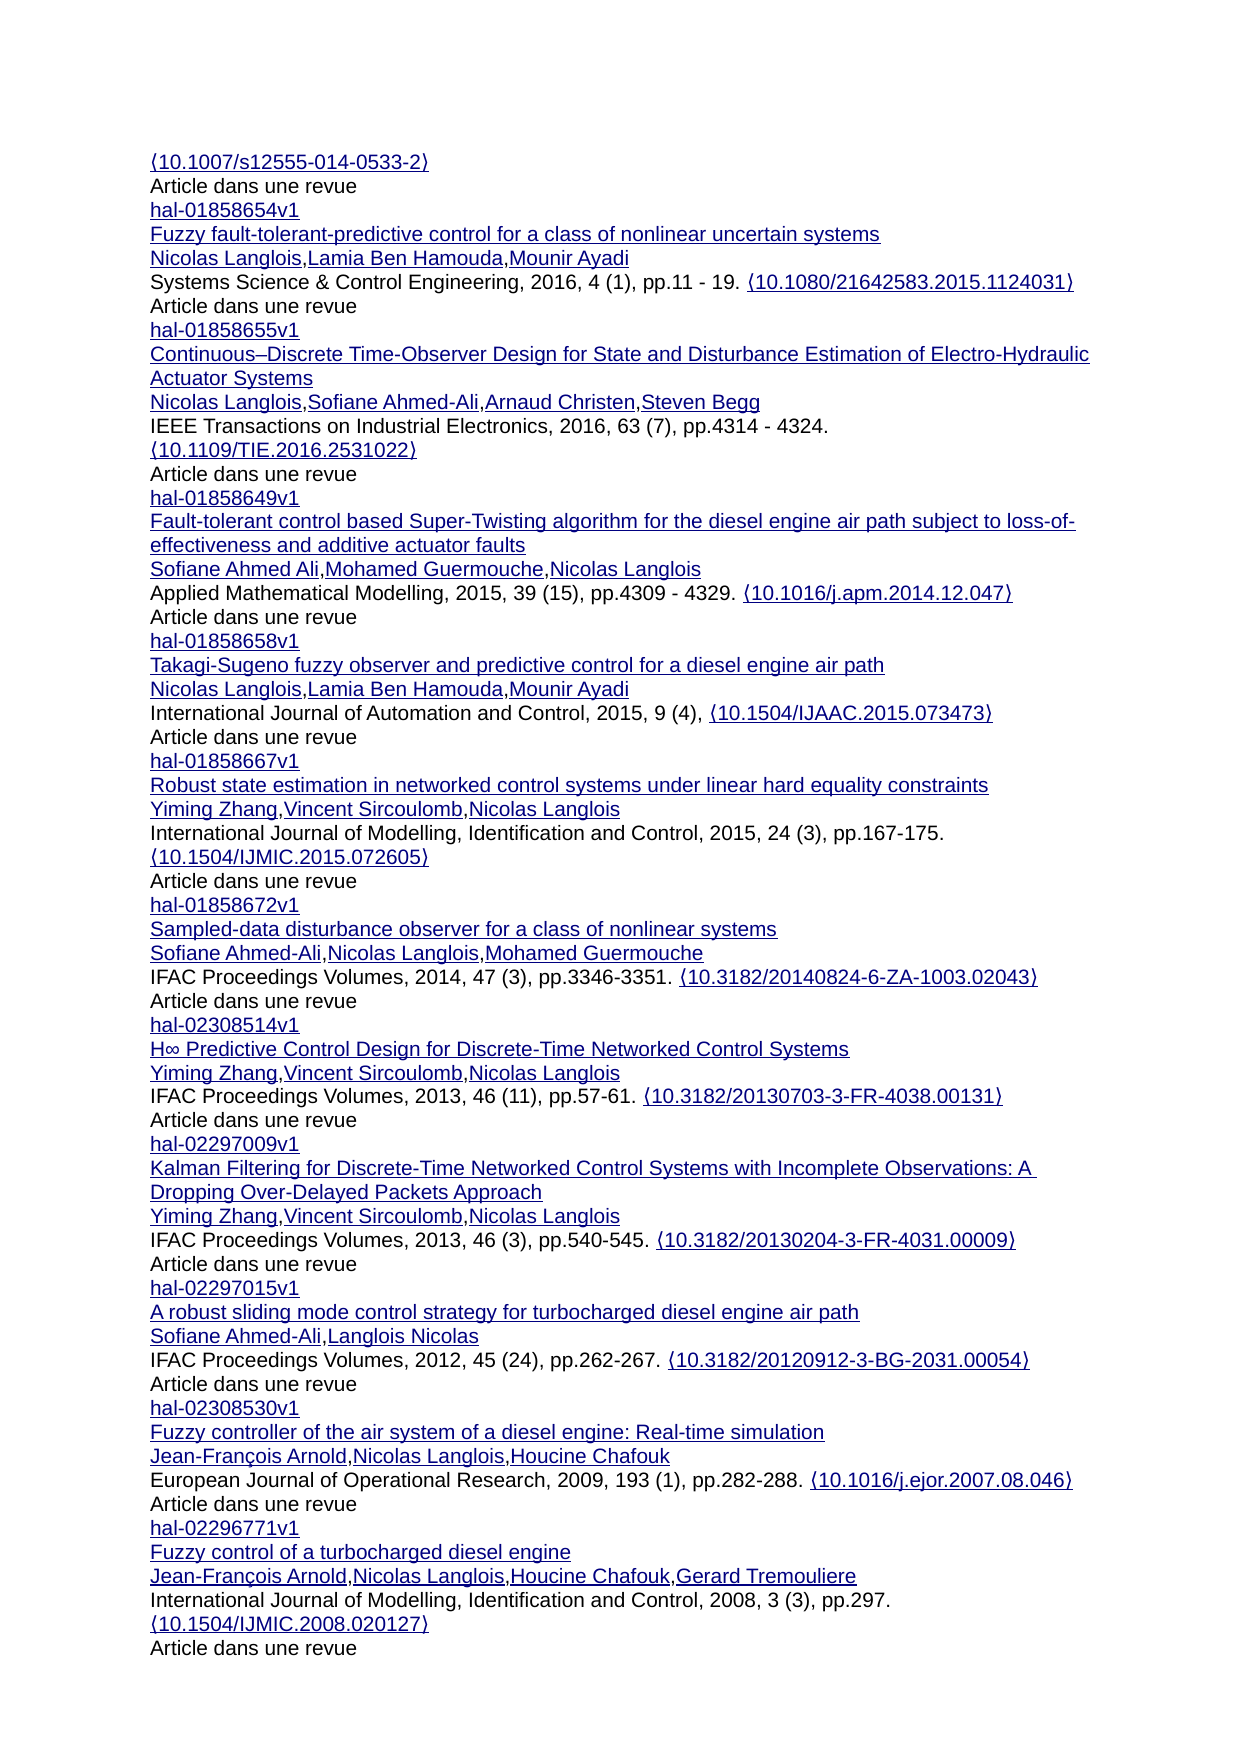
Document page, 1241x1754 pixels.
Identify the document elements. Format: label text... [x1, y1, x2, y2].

table_cell Continuous–Discrete Time-Observer Design for State and Disturbance Estimation of Electro-Hydraulic [150, 342, 1090, 363]
table_cell Fuzzy controller of the air system of a diesel engine: Real-time simulation Jean-François Arnold,Nicolas Langlois,Houcine Chafouk European Journal of Operational Research, 2009, 193 (1), pp.282-288. ⟨10.1016/j.ejor.2007.08.046⟩ Article dans une revue hal-02296771v1 [150, 1420, 1090, 1539]
table_cell Actuator Systems Nicolas Langlois,Sofiane Ahmed-Ali,Arnaud Christen,Steven Begg IEEE Transactions on Industrial Electronics, 2016, 63 (7), pp.4314 - 4324. ⟨10.1109/TIE.2016.2531022⟩ Article dans une revue hal-01858649v1 [150, 364, 1090, 509]
table_cell Fault-tolerant control based Super-Twisting algorithm for the diesel engine air path subject to loss-of-effectiveness and additive actuator faults Sofiane Ahmed Ali,Mohamed Guermouche,Nicolas Langlois Applied Mathematical Modelling, 2015, 39 (15), pp.4309 - 4329. ⟨10.1016/j.apm.2014.12.047⟩ Article dans une revue hal-01858658v1 [150, 509, 1090, 653]
table_cell Sampled-data disturbance observer for a class of nonlinear systems Sofiane Ahmed-Ali,Nicolas Langlois,Mohamed Guermouche IFAC Proceedings Volumes, 2014, 47 (3), pp.3346-3351. ⟨10.3182/20140824-6-ZA-1003.02043⟩ Article dans une revue hal-02308514v1 [150, 917, 1090, 1036]
table_cell Kalman Filtering for Discrete-Time Networked Control Systems with Incomplete Observations: A Dropping Over-Delayed Packets Approach Yiming Zhang,Vincent Sircoulomb,Nicolas Langlois IFAC Proceedings Volumes, 2013, 46 (3), pp.540-545. ⟨10.3182/20130204-3-FR-4031.00009⟩ Article dans une revue hal-02297015v1 [150, 1156, 1090, 1300]
table_cell Robust state estimation in networked control systems under linear hard equality constraints Yiming Zhang,Vincent Sircoulomb,Nicolas Langlois International Journal of Modelling, Identification and Control, 2015, 24 (3), pp.167-175. ⟨10.1504/IJMIC.2015.072605⟩ Article dans une revue hal-01858672v1 [150, 773, 1090, 917]
table_cell Fuzzy fault-tolerant-predictive control for a class of nonlinear uncertain systems Nicolas Langlois,Lamia Ben Hamouda,Mounir Ayadi Systems Science & Control Engineering, 2016, 4 (1), pp.11 - 19. ⟨10.1080/21642583.2015.1124031⟩ Article dans une revue hal-01858655v1 [150, 222, 1090, 342]
table_cell Takagi-Sugeno fuzzy observer and predictive control for a diesel engine air path Nicolas Langlois,Lamia Ben Hamouda,Mounir Ayadi International Journal of Automation and Control, 2015, 9 (4), ⟨10.1504/IJAAC.2015.073473⟩ Article dans une revue hal-01858667v1 [150, 653, 1090, 773]
table_cell H∞ Predictive Control Design for Discrete-Time Networked Control Systems Yiming Zhang,Vincent Sircoulomb,Nicolas Langlois IFAC Proceedings Volumes, 2013, 46 (11), pp.57-61. ⟨10.3182/20130703-3-FR-4038.00131⟩ Article dans une revue hal-02297009v1 [150, 1036, 1090, 1156]
table_cell ⟨10.1007/s12555-014-0533-2⟩ Article dans une revue hal-01858654v1 [150, 150, 1090, 222]
table_cell A robust sliding mode control strategy for turbocharged diesel engine air path Sofiane Ahmed-Ali,Langlois Nicolas IFAC Proceedings Volumes, 2012, 45 (24), pp.262-267. ⟨10.3182/20120912-3-BG-2031.00054⟩ Article dans une revue hal-02308530v1 [150, 1300, 1090, 1420]
table_cell Fuzzy control of a turbocharged diesel engine Jean-François Arnold,Nicolas Langlois,Houcine Chafouk,Gerard Tremouliere International Journal of Modelling, Identification and Control, 2008, 3 (3), pp.297. ⟨10.1504/IJMIC.2008.020127⟩ Article dans une revue [150, 1540, 1090, 1659]
